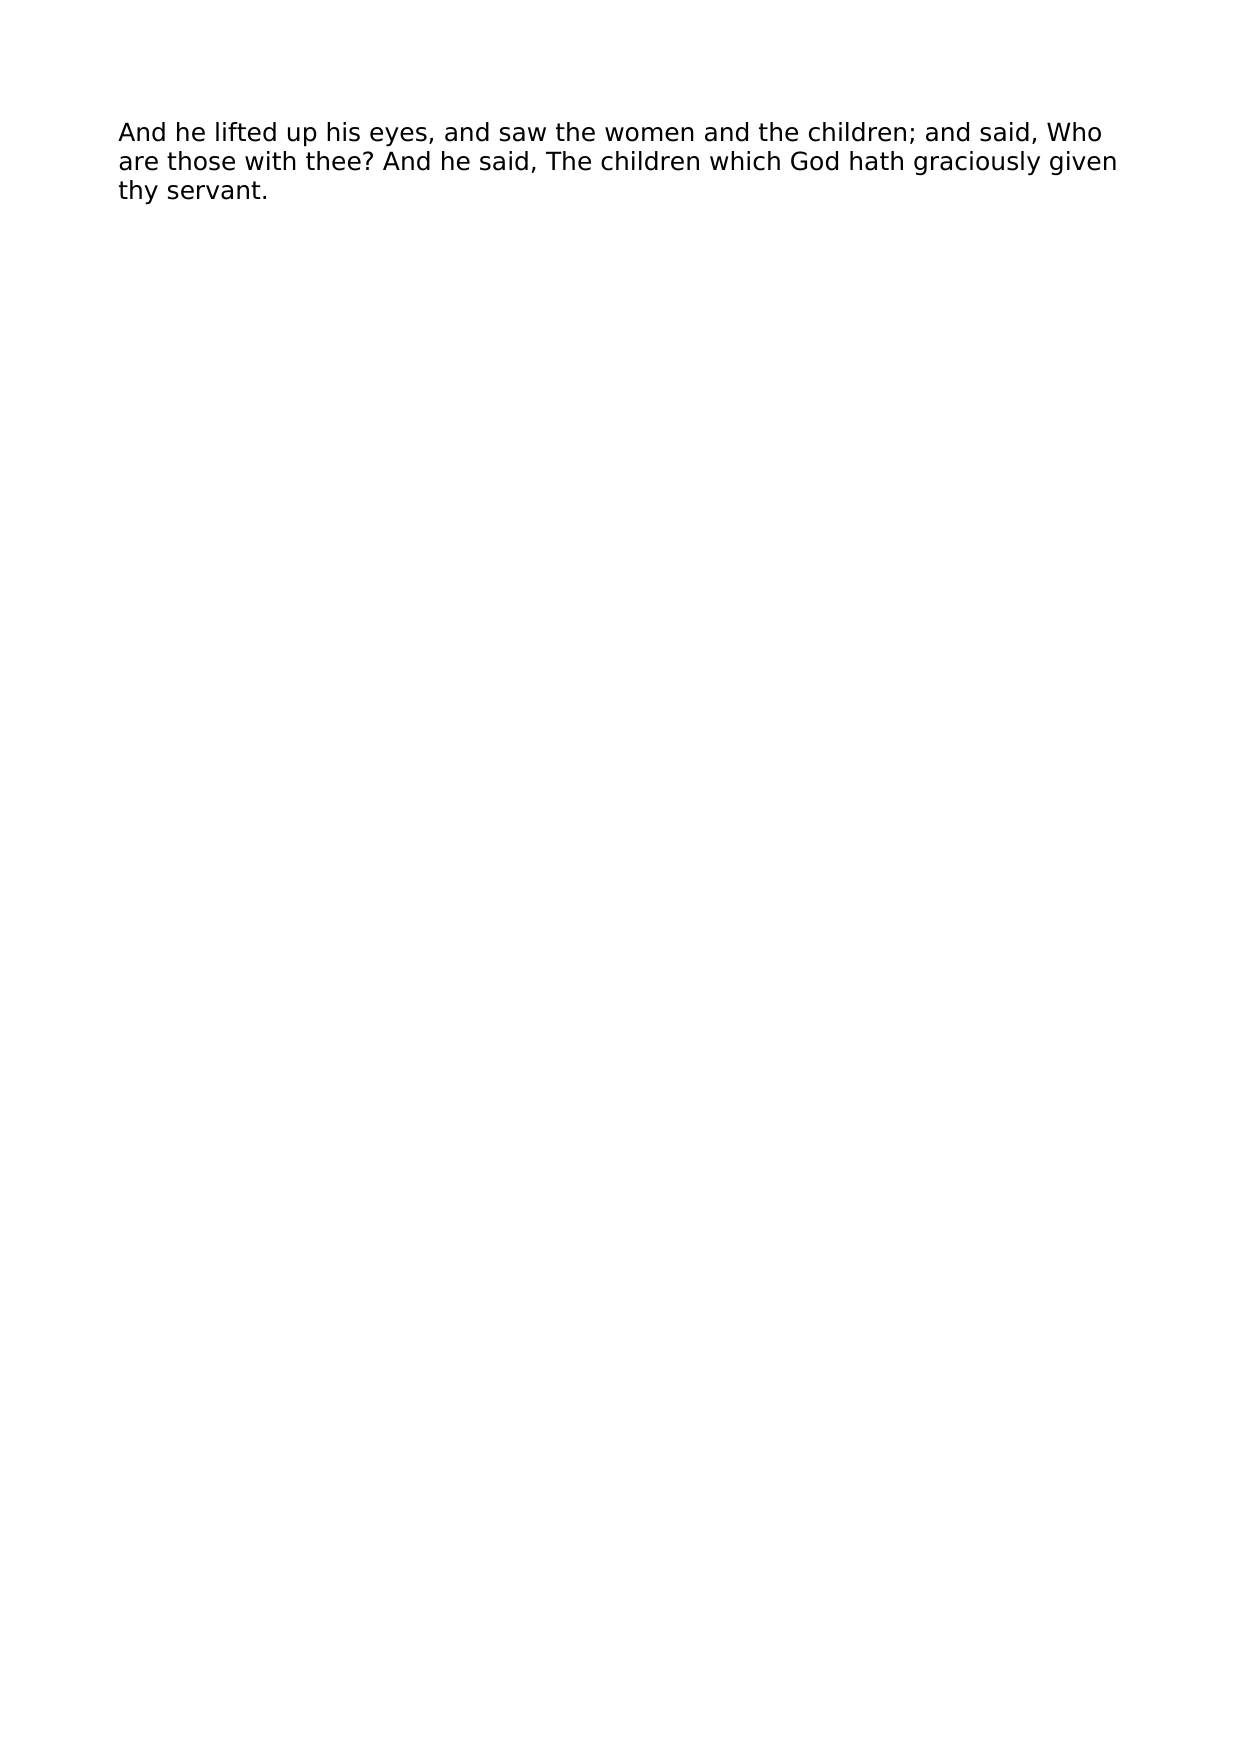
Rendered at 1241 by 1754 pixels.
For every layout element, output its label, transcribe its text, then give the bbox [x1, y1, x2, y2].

text And he lifted up his eyes, and saw the women and the children; and said, Who are those with thee? And he said, The children which God hath graciously given thy servant. [118, 118, 1122, 206]
